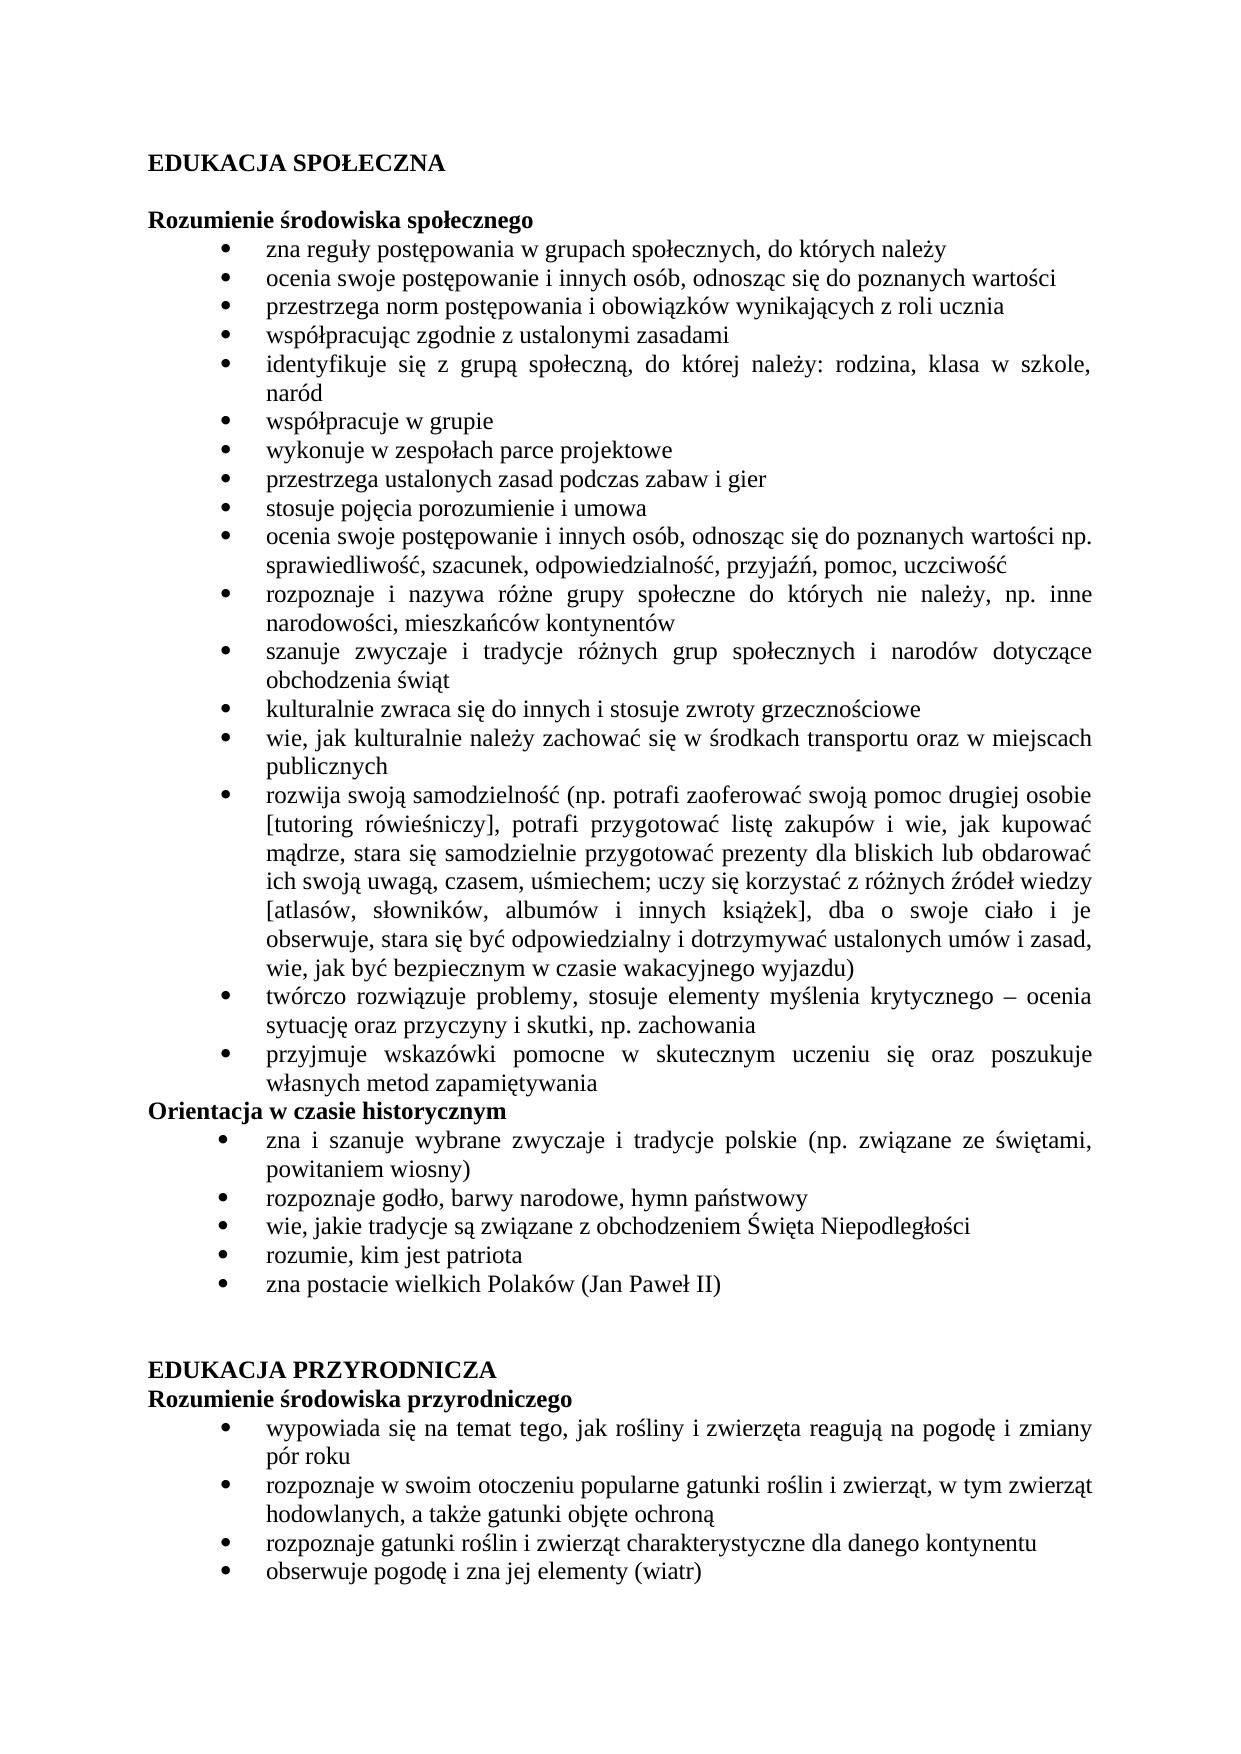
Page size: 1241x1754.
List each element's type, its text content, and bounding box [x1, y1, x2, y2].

list rozumie, kim jest patriota [218, 1240, 1093, 1269]
list rozwija swoją samodzielność (np. potrafi zaoferować swoją pomoc drugiej osobie [tutoring rówieśniczy], potrafi przygotować listę zakupów i wie, jak kupować mądrze, stara się samodzielnie przygotować prezenty dla bliskich lub obdarować ich swoją uwagą, czasem, uśmiechem; uczy się korzystać z różnych źródeł wiedzy [atlasów, słowników, albumów i innych książek], dba o swoje ciało i je obserwuje, stara się być odpowiedzialny i dotrzymywać ustalonych umów i zasad, wie, jak być bezpiecznym w czasie wakacyjnego wyjazdu) [221, 780, 1093, 981]
list obserwuje pogodę i zna jej elementy (wiatr) [221, 1556, 1093, 1585]
list identyfikuje się z grupą społeczną, do której należy: rodzina, klasa w szkole, naród [221, 349, 1093, 406]
list EDUKACJA PRZYRODNICZA [148, 1355, 1093, 1384]
list przestrzega norm postępowania i obowiązków wynikających z roli ucznia [221, 291, 1093, 320]
list współpracuje w grupie [221, 406, 1093, 435]
list rozpoznaje gatunki roślin i zwierząt charakterystyczne dla danego kontynentu [221, 1528, 1093, 1556]
list przyjmuje wskazówki pomocne w skutecznym uczeniu się oraz poszukuje własnych metod zapamiętywania [221, 1039, 1093, 1096]
list współpracując zgodnie z ustalonymi zasadami [221, 320, 1093, 349]
list rozpoznaje i nazywa różne grupy społeczne do których nie należy, np. inne narodowości, mieszkańców kontynentów [221, 579, 1093, 636]
list EDUKACJA SPOŁECZNA [148, 148, 1093, 176]
list rozpoznaje godło, barwy narodowe, hymn państwowy [218, 1183, 1093, 1211]
list twórczo rozwiązuje problemy, stosuje elementy myślenia krytycznego – ocenia sytuację oraz przyczyny i skutki, np. zachowania [221, 981, 1093, 1039]
list kulturalnie zwraca się do innych i stosuje zwroty grzecznościowe [221, 694, 1093, 723]
list wypowiada się na temat tego, jak rośliny i zwierzęta reagują na pogodę i zmiany pór roku [221, 1413, 1093, 1470]
list rozpoznaje w swoim otoczeniu popularne gatunki roślin i zwierząt, w tym zwierząt hodowlanych, a także gatunki objęte ochroną [221, 1470, 1093, 1528]
list Rozumienie środowiska społecznego [148, 205, 1093, 234]
list wykonuje w zespołach parce projektowe [221, 435, 1093, 464]
list wie, jak kulturalnie należy zachować się w środkach transportu oraz w miejscach publicznych [221, 723, 1093, 780]
list szanuje zwyczaje i tradycje różnych grup społecznych i narodów dotyczące obchodzenia świąt [221, 636, 1093, 694]
list Orientacja w czasie historycznym [148, 1096, 1093, 1125]
list Rozumienie środowiska przyrodniczego [148, 1384, 1093, 1413]
list stosuje pojęcia porozumienie i umowa [221, 493, 1093, 521]
list ocenia swoje postępowanie i innych osób, odnosząc się do poznanych wartości [221, 263, 1093, 291]
list ocenia swoje postępowanie i innych osób, odnosząc się do poznanych wartości np. sprawiedliwość, szacunek, odpowiedzialność, przyjaźń, pomoc, uczciwość [221, 521, 1093, 579]
list wie, jakie tradycje są związane z obchodzeniem Święta Niepodległości [218, 1211, 1093, 1240]
list przestrzega ustalonych zasad podczas zabaw i gier [221, 464, 1093, 493]
list zna postacie wielkich Polaków (Jan Paweł II) [218, 1269, 1093, 1298]
list zna i szanuje wybrane zwyczaje i tradycje polskie (np. związane ze świętami, powitaniem wiosny) [218, 1125, 1093, 1183]
list zna reguły postępowania w grupach społecznych, do których należy [221, 234, 1093, 263]
